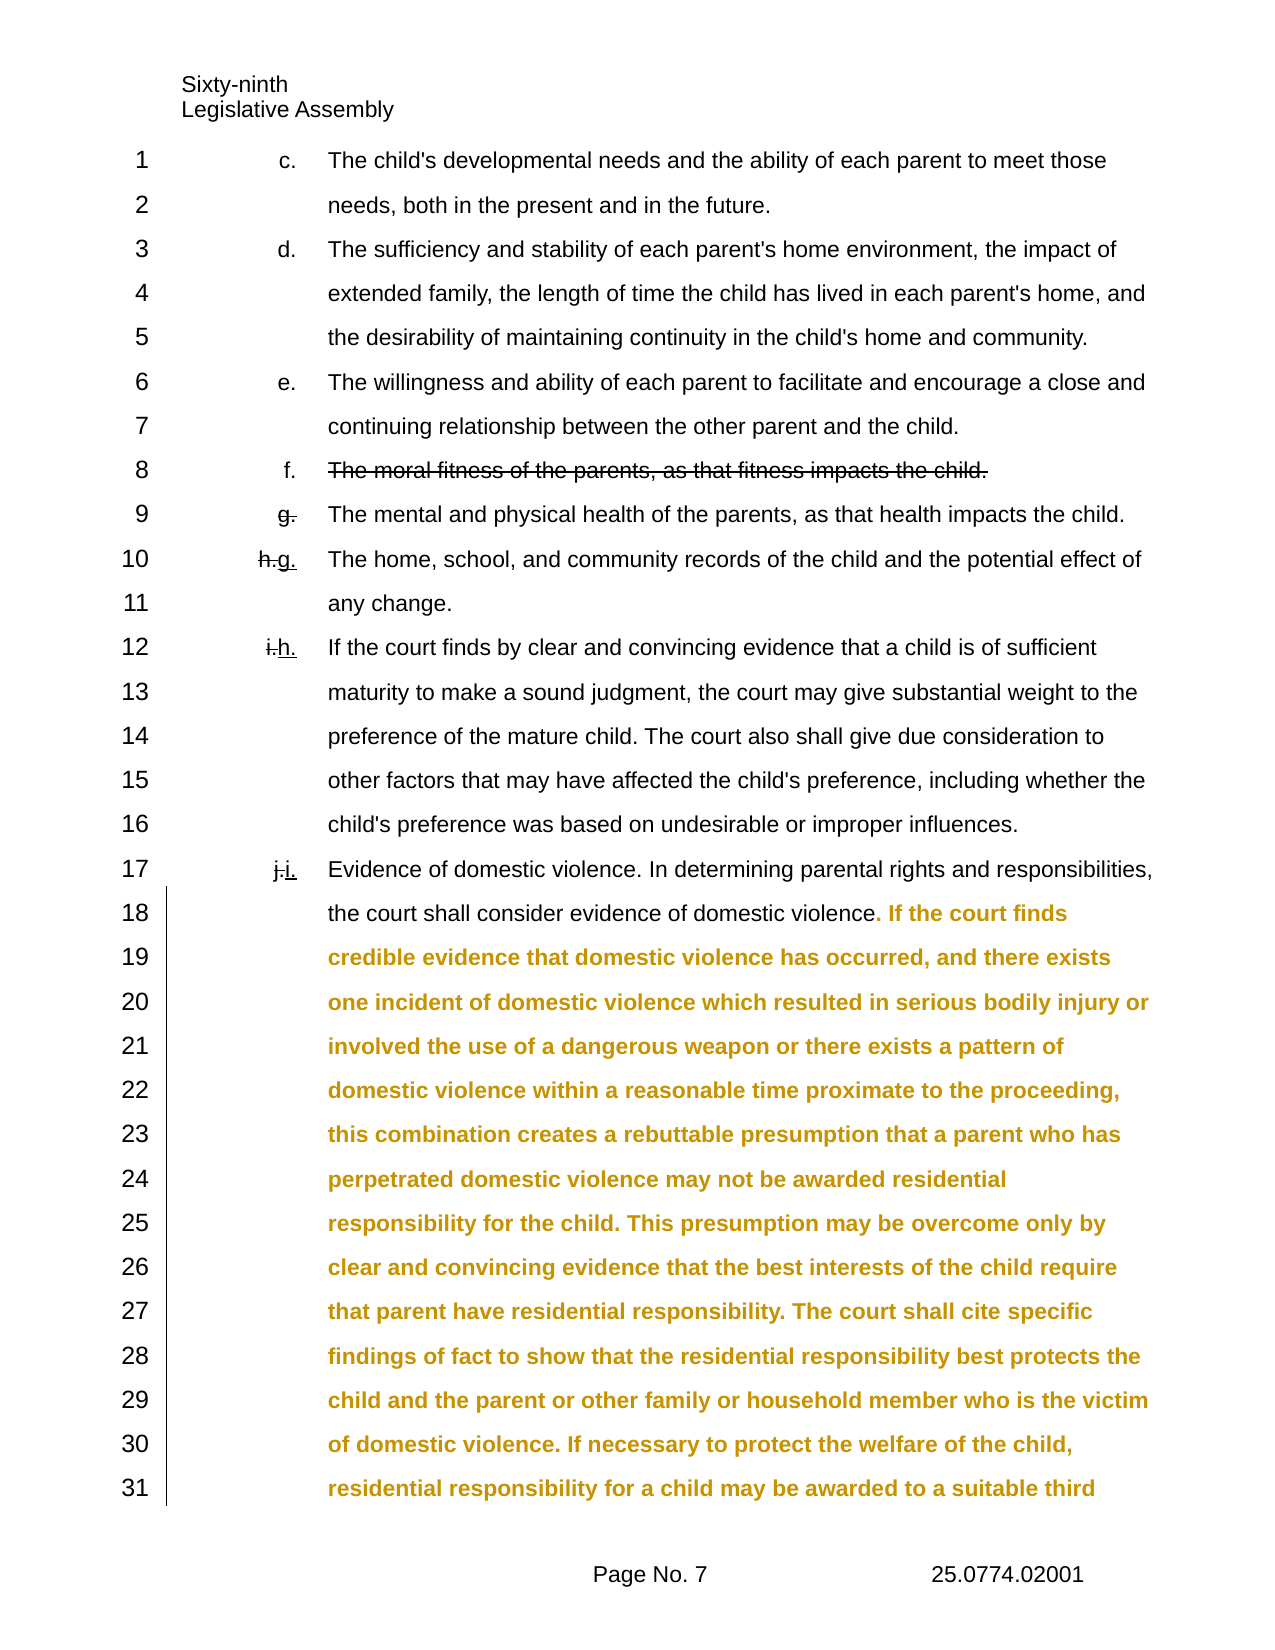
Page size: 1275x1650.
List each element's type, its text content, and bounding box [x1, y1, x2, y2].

text h.g. The home, school, and community records of the child and the potential effect of any change. [181, 532, 1154, 620]
text i.h. If the court finds by clear and convincing evidence that a child is of sufficient maturity to make a sound judgment, the court may give substantial weight to the preference of the mature child. The court also shall give due consideration to other factors that may have affected the child's preference, including whether the child's preference was based on undesirable or improper influences. [181, 620, 1154, 842]
text g. The mental and physical health of the parents, as that health impacts the child. [181, 487, 1154, 532]
text c. The child's developmental needs and the ability of each parent to meet those needs, both in the present and in the future. [181, 133, 1154, 222]
text j.i. Evidence of domestic violence. In determining parental rights and responsibilities, the court shall consider evidence of domestic violence. If the court finds credible evidence that domestic violence has occurred, and there exists one incident of domestic violence which resulted in serious bodily injury or involved the use of a dangerous weapon or there exists a pattern of domestic violence within a reasonable time proximate to the proceeding, this combination creates a rebuttable presumption that a parent who has perpetrated domestic violence may not be awarded residential responsibility for the child. This presumption may be overcome only by clear and convincing evidence that the best interests of the child require that parent have residential responsibility. The court shall cite specific findings of fact to show that the residential responsibility best protects the child and the parent or other family or household member who is the victim of domestic violence. If necessary to protect the welfare of the child, residential responsibility for a child may be awarded to a suitable third person, provided that the person would not allow access to a violent parent except as ordered by the court. If the court awards residential responsibility to a third person, the court shall give priority to the child's nearest suitable adult relative. The fact that the abused parent suffers from the effects of the abuse may not be grounds for denying that parent residential responsibility. As used in this subdivision, "domestic violence" means domestic violence as defined in section 14‑07.1‑01. A court may consider, but is not bound by, a finding of domestic violence in another proceeding under chapter 14‑07.1. k.j. The interaction and inter-relationship, or the potential for interaction and inter-relationship, of the child with any personindividual who resides in, is present, or frequents the household of a parent and who may significantly affect the child's best interests. The court shall consider that person'sindividual's history of self-harm and inflicting, or tendency to inflict, physical harm, bodily injury, assault, or the fear of physical harm, bodily injury, or assault, on other personsindividuals. [181, 842, 1154, 1506]
text f. The moral fitness of the parents, as that fitness impacts the child. [181, 443, 1154, 487]
text d. The sufficiency and stability of each parent's home environment, the impact of extended family, the length of time the child has lived in each parent's home, and the desirability of maintaining continuity in the child's home and community. [181, 222, 1154, 355]
text e. The willingness and ability of each parent to facilitate and encourage a close and continuing relationship between the other parent and the child. [181, 355, 1154, 443]
